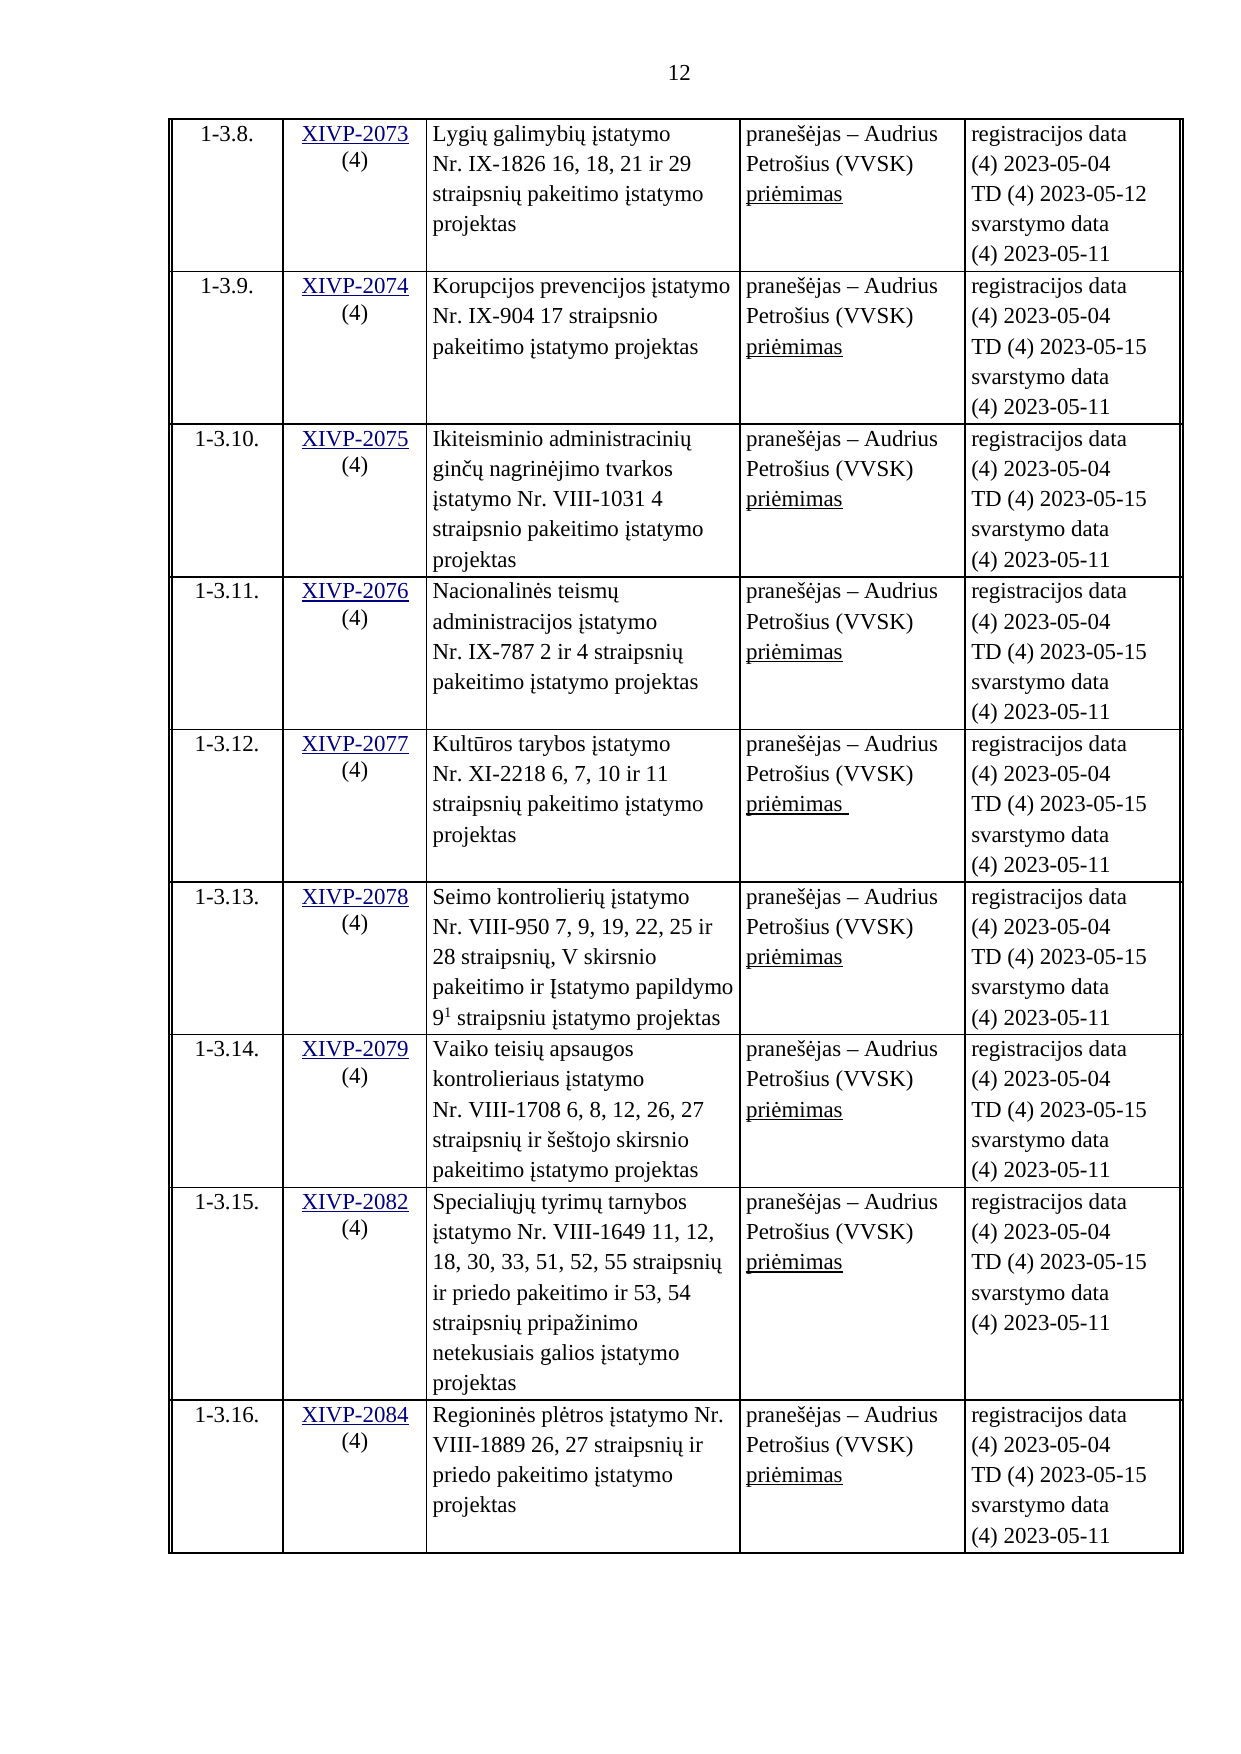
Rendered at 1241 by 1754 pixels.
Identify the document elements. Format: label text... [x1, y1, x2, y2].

table_cell pranešėjas – Audrius Petrošius (VVSK) priėmimas [741, 272, 964, 423]
table_cell [1186, 423, 1192, 576]
table_cell registracijos data (4) 2023-05-04 TD (4) 2023-05-15 svarstymo data (4) 2023-05-11 [966, 1401, 1179, 1552]
table_cell [1186, 1399, 1192, 1552]
table_cell registracijos data (4) 2023-05-04 TD (4) 2023-05-15 svarstymo data (4) 2023-05-11 [966, 730, 1179, 881]
table_cell Lygių galimybių įstatymo Nr. IX-1826 16, 18, 21 ir 29 straipsnių pakeitimo įstatymo projektas [427, 120, 739, 271]
table_cell 1-3.8. [173, 120, 282, 271]
table_cell registracijos data (4) 2023-05-04 TD (4) 2023-05-15 svarstymo data (4) 2023-05-11 [966, 1188, 1179, 1399]
table_cell pranešėjas – Audrius Petrošius (VVSK) priėmimas [741, 883, 964, 1034]
table_cell [1186, 1186, 1192, 1399]
table_cell 1-3.14. [173, 1035, 282, 1186]
table_cell XIVP-2082 (4) [284, 1188, 426, 1399]
table_cell [1186, 576, 1192, 728]
table_cell [1192, 271, 1240, 423]
table_cell [1192, 1399, 1240, 1552]
table_cell Specialiųjų tyrimų tarnybos įstatymo Nr. VIII-1649 11, 12, 18, 30, 33, 51, 52, 55 straipsnių ir priedo pakeitimo ir 53, 54 straipsnių pripažinimo netekusiais galios įstatymo projektas [427, 1188, 739, 1399]
table_cell XIVP-2075 (4) [284, 425, 426, 576]
table_cell [1186, 881, 1192, 1034]
table_cell registracijos data (4) 2023-05-04 TD (4) 2023-05-15 svarstymo data (4) 2023-05-11 [966, 425, 1179, 576]
table_cell Kultūros tarybos įstatymo Nr. XI-2218 6, 7, 10 ir 11 straipsnių pakeitimo įstatymo projektas [427, 730, 739, 881]
table_cell XIVP-2074 (4) [284, 272, 426, 423]
table_cell 1-3.13. [173, 883, 282, 1034]
table_cell registracijos data (4) 2023-05-04 TD (4) 2023-05-15 svarstymo data (4) 2023-05-11 [966, 1035, 1179, 1186]
table_cell registracijos data (4) 2023-05-04 TD (4) 2023-05-15 svarstymo data (4) 2023-05-11 [966, 578, 1179, 728]
table_cell registracijos data (4) 2023-05-04 TD (4) 2023-05-15 svarstymo data (4) 2023-05-11 [966, 272, 1179, 423]
table_cell [1186, 118, 1192, 271]
table_cell Nacionalinės teismų administracijos įstatymo Nr. IX-787 2 ir 4 straipsnių pakeitimo įstatymo projektas [427, 578, 739, 728]
table_cell XIVP-2078 (4) [284, 883, 426, 1034]
table_cell [1192, 1186, 1240, 1399]
table_cell XIVP-2084 (4) [284, 1401, 426, 1552]
table_cell [1192, 729, 1240, 881]
table_cell [1192, 1034, 1240, 1186]
table_cell Vaiko teisių apsaugos kontrolieriaus įstatymo Nr. VIII-1708 6, 8, 12, 26, 27 straipsnių ir šeštojo skirsnio pakeitimo įstatymo projektas [427, 1035, 739, 1186]
table_cell Korupcijos prevencijos įstatymo Nr. IX-904 17 straipsnio pakeitimo įstatymo projektas [427, 272, 739, 423]
table_cell pranešėjas – Audrius Petrošius (VVSK) priėmimas [741, 1401, 964, 1552]
table_cell pranešėjas – Audrius Petrošius (VVSK) priėmimas [741, 425, 964, 576]
table_cell XIVP-2077 (4) [284, 730, 426, 881]
table_cell 1-3.10. [173, 425, 282, 576]
table_cell XIVP-2079 (4) [284, 1035, 426, 1186]
table_cell pranešėjas – Audrius Petrošius (VVSK) priėmimas [741, 120, 964, 271]
table_cell [1192, 118, 1240, 271]
table_cell [1186, 1034, 1192, 1186]
table_cell [1186, 271, 1192, 423]
table_cell pranešėjas – Audrius Petrošius (VVSK) priėmimas [741, 1188, 964, 1399]
table_cell 1-3.16. [173, 1401, 282, 1552]
table_cell registracijos data (4) 2023-05-04 TD (4) 2023-05-15 svarstymo data (4) 2023-05-11 [966, 883, 1179, 1034]
table_cell 1-3.11. [173, 578, 282, 728]
table_cell pranešėjas – Audrius Petrošius (VVSK) priėmimas [741, 578, 964, 728]
table_cell 1-3.12. [173, 730, 282, 881]
table_cell [1192, 576, 1240, 728]
table_cell [1186, 729, 1192, 881]
table_cell pranešėjas – Audrius Petrošius (VVSK) priėmimas [741, 1035, 964, 1186]
table_cell 1-3.15. [173, 1188, 282, 1399]
table_cell Ikiteisminio administracinių ginčų nagrinėjimo tvarkos įstatymo Nr. VIII-1031 4 straipsnio pakeitimo įstatymo projektas [427, 425, 739, 576]
table_cell [1192, 423, 1240, 576]
table_cell [1192, 881, 1240, 1034]
table_cell XIVP-2076 (4) [284, 578, 426, 728]
table_cell Regioninės plėtros įstatymo Nr. VIII-1889 26, 27 straipsnių ir priedo pakeitimo įstatymo projektas [427, 1401, 739, 1552]
table_cell registracijos data (4) 2023-05-04 TD (4) 2023-05-12 svarstymo data (4) 2023-05-11 [966, 120, 1179, 271]
table_cell XIVP-2073 (4) [284, 120, 426, 271]
table_cell pranešėjas – Audrius Petrošius (VVSK) priėmimas [741, 730, 964, 881]
table_cell Seimo kontrolierių įstatymo Nr. VIII-950 7, 9, 19, 22, 25 ir 28 straipsnių, V skirsnio pakeitimo ir Įstatymo papildymo 91 straipsniu įstatymo projektas [427, 883, 739, 1034]
table_cell 1-3.9. [173, 272, 282, 423]
